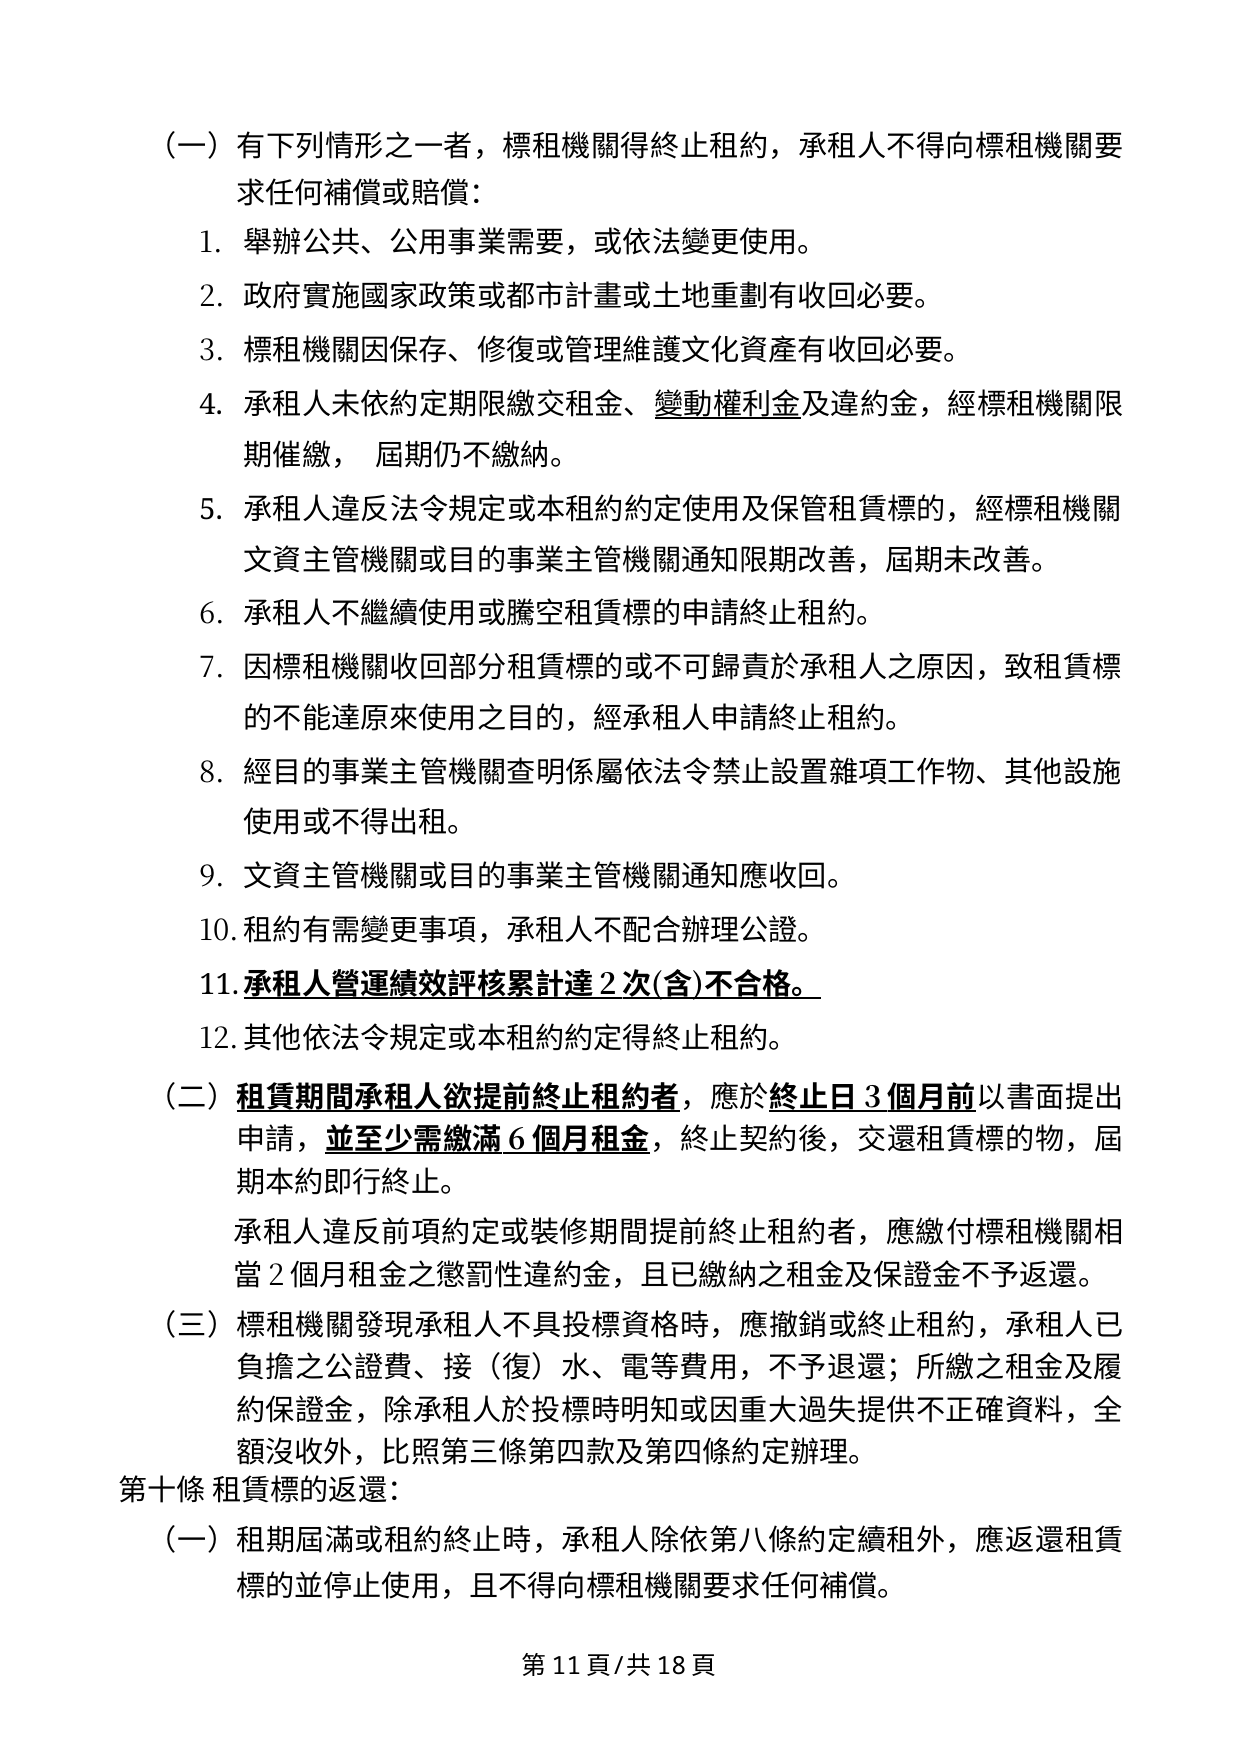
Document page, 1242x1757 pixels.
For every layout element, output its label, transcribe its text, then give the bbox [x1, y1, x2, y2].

list 政府實施國家政策或都市計畫或土地重劃有收回必要。 [199, 273, 1124, 315]
list 因標租機關收回部分租賃標的或不可歸責於承租人之原因，致租賃標的不能達原來使用之目的，經承租人申請終止租約。 [199, 644, 1124, 737]
list 租約有需變更事項，承租人不配合辦理公證。 [199, 907, 1124, 949]
text （一）有下列情形之一者，標租機關得終止租約，承租人不得向標租機關要求任何補償或賠償： [148, 123, 1124, 212]
list 承租人不繼續使用或騰空租賃標的申請終止租約。 [199, 590, 1124, 632]
list 承租人營運績效評核累計達2次(含)不合格。 [199, 961, 1124, 1003]
list 文資主管機關或目的事業主管機關通知應收回。 [199, 853, 1124, 895]
text 第十條 租賃標的返還： [118, 1471, 1142, 1508]
list 標租機關因保存、修復或管理維護文化資產有收回必要。 [199, 327, 1124, 369]
list 經目的事業主管機關查明係屬依法令禁止設置雜項工作物、其他設施使用或不得出租。 [199, 748, 1124, 841]
list 承租人違反法令規定或本租約約定使用及保管租賃標的，經標租機關、文資主管機關或目的事業主管機關通知限期改善，屆期未改善。 [199, 485, 1124, 578]
list 其他依法令規定或本租約約定得終止租約。 [199, 1014, 1124, 1057]
text （三）標租機關發現承租人不具投標資格時，應撤銷或終止租約，承租人已負擔之公證費、接（復）水、電等費用，不予退還；所繳之租金及履約保證金，除承租人於投標時明知或因重大過失提供不正確資料，全額沒收外，比照第三條第四款及第四條約定辦理。 [148, 1302, 1124, 1471]
text 承租人違反前項約定或裝修期間提前終止租約者，應繳付標租機關相當2個月租金之懲罰性違約金，且已繳納之租金及保證金不予返還。 [233, 1209, 1124, 1293]
list 舉辦公共、公用事業需要，或依法變更使用。 [199, 219, 1124, 261]
list 承租人未依約定期限繳交租金、變動權利金及違約金，經標租機關限期催繳， 屆期仍不繳納。 [199, 381, 1124, 474]
text （二）租賃期間承租人欲提前終止租約者，應於終止日3個月前以書面提出申請，並至少需繳滿6個月租金，終止契約後，交還租賃標的物，屆期本約即行終止。 [148, 1074, 1124, 1201]
text （一）租期屆滿或租約終止時，承租人除依第八條約定續租外，應返還租賃標的並停止使用，且不得向標租機關要求任何補償。 [148, 1516, 1124, 1605]
